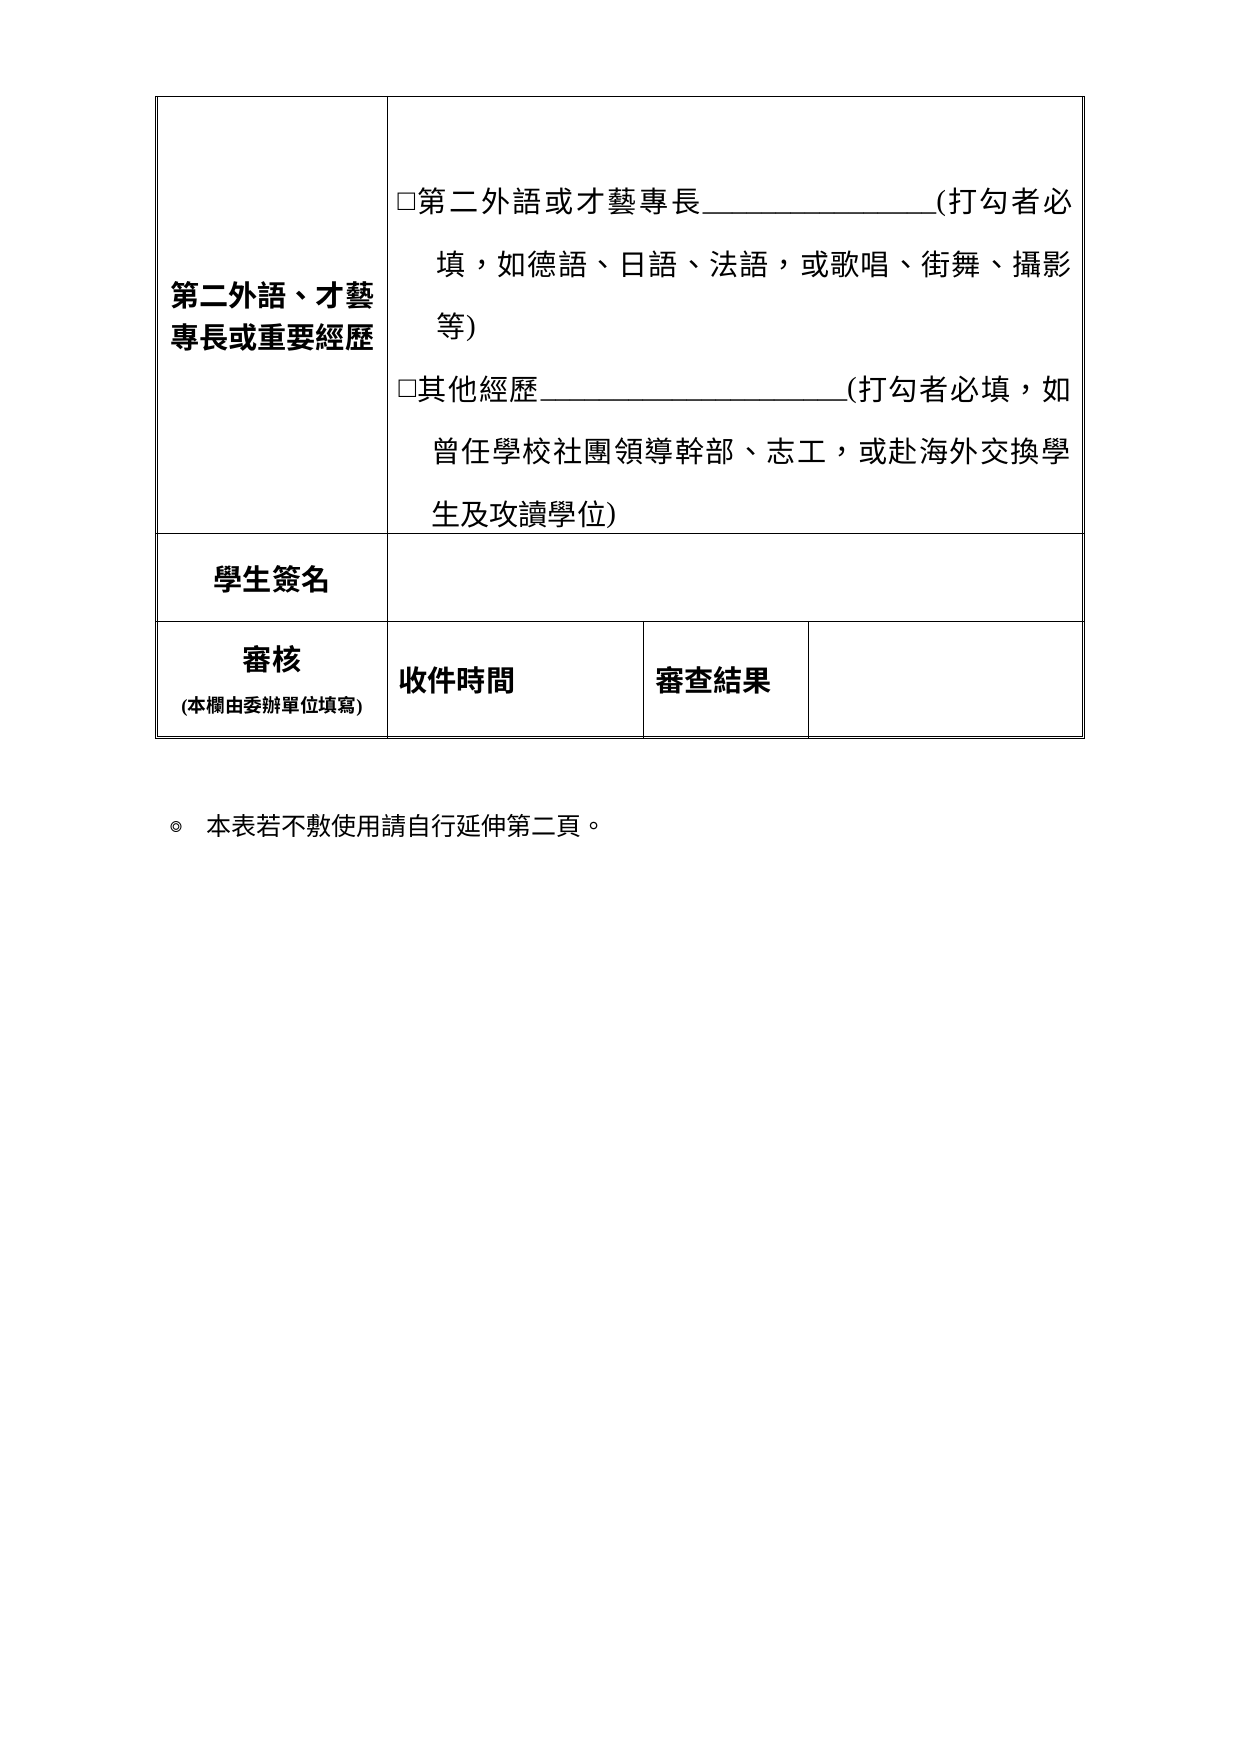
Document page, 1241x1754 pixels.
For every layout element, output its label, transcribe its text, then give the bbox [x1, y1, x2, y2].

table_cell 學生簽名 [158, 534, 387, 621]
table_cell 第二外語、才藝專長或重要經歷 [158, 97, 387, 533]
list 本表若不敷使用請自行延伸第二頁。 [168, 783, 1175, 846]
table_cell 審查結果 [644, 622, 808, 736]
table_cell 收件時間 [388, 622, 643, 736]
table_cell [388, 534, 1082, 621]
table_cell 審核 (本欄由委辦單位填寫) [158, 622, 387, 736]
table_cell [809, 622, 1082, 736]
table_cell □第二外語或才藝專長________________(打勾者必填，如德語、日語、法語，或歌唱、街舞、攝影等) □其他經歷_____________________(打勾者必填，如曾任學校社團領導幹部、志工，或赴海外交換學生及攻讀學位) [388, 97, 1082, 533]
